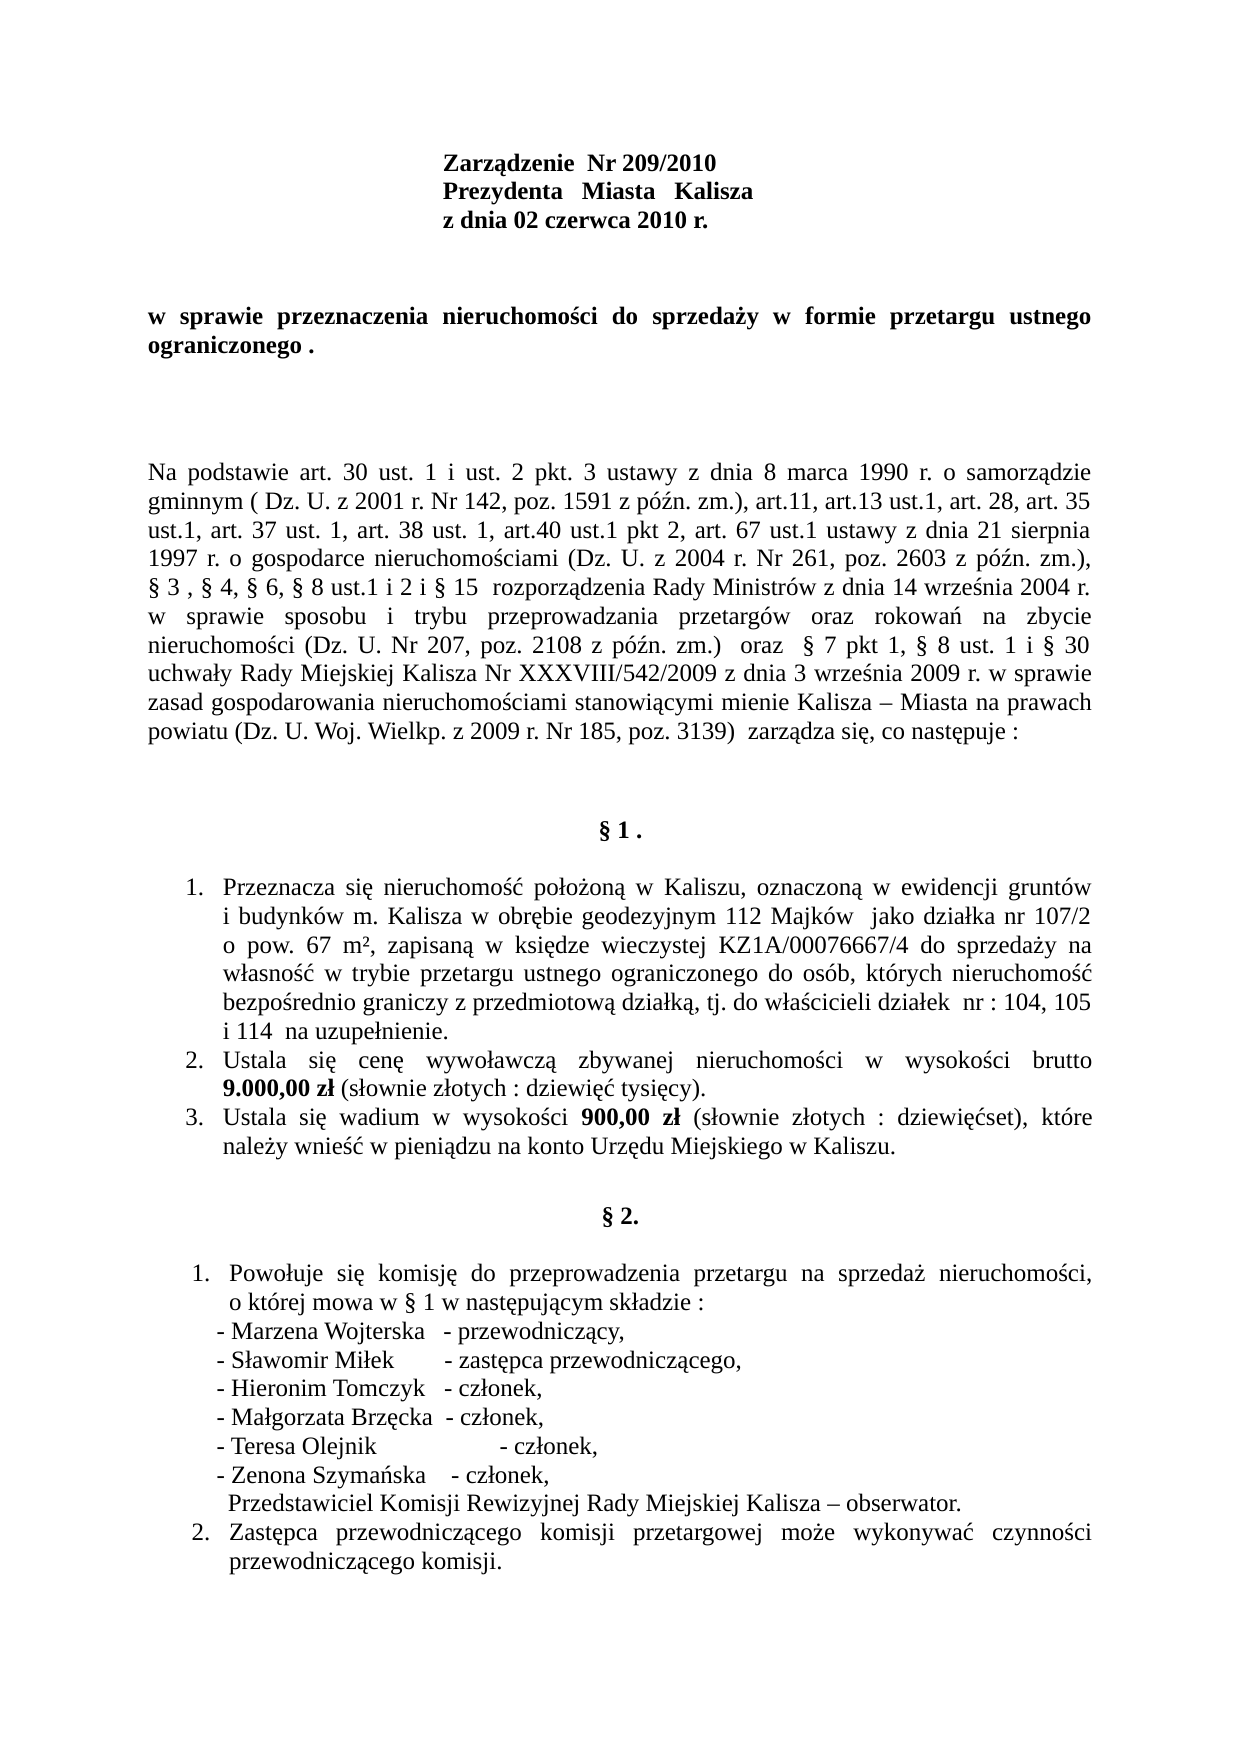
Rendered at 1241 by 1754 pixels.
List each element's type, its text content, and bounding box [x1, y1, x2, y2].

list Ustala się wadium w wysokości 900,00 zł (słownie złotych : dziewięćset), które należy wnieść w pieniądzu na konto Urzędu Miejskiego w Kaliszu. [185, 1102, 1093, 1160]
list Przeznacza się nieruchomość położoną w Kaliszu, oznaczoną w ewidencji gruntów i budynków m. Kalisza w obrębie geodezyjnym 112 Majków jako działka nr 107/2 o pow. 67 m², zapisaną w księdze wieczystej KZ1A/00076667/4 do sprzedaży na własność w trybie przetargu ustnego ograniczonego do osób, których nieruchomość bezpośrednio graniczy z przedmiotową działką, tj. do właścicieli działek nr : 104, 105 i 114 na uzupełnienie. [185, 872, 1093, 1045]
text Zarządzenie Nr 209/2010 [443, 148, 1093, 176]
list Powołuje się komisję do przeprowadzenia przetargu na sprzedaż nieruchomości, o której mowa w § 1 w następującym składzie : [191, 1258, 1093, 1316]
text - Hieronim Tomczyk - członek, [166, 1373, 1093, 1402]
list Ustala się cenę wywoławczą zbywanej nieruchomości w wysokości brutto 9.000,00 zł (słownie złotych : dziewięć tysięcy). [185, 1045, 1093, 1102]
text z dnia 02 czerwca 2010 r. [369, 205, 1093, 234]
text Prezydenta Miasta Kalisza [443, 176, 1093, 205]
text § 1 . [148, 815, 1093, 843]
text Na podstawie art. 30 ust. 1 i ust. 2 pkt. 3 ustawy z dnia 8 marca 1990 r. o samorządzie gminnym ( Dz. U. z 2001 r. Nr 142, poz. 1591 z późn. zm.), art.11, art.13 ust.1, art. 28, art. 35 ust.1, art. 37 ust. 1, art. 38 ust. 1, art.40 ust.1 pkt 2, art. 67 ust.1 ustawy z dnia 21 sierpnia 1997 r. o gospodarce nieruchomościami (Dz. U. z 2004 r. Nr 261, poz. 2603 z późn. zm.), § 3 , § 4, § 6, § 8 ust.1 i 2 i § 15 rozporządzenia Rady Ministrów z dnia 14 września 2004 r. w sprawie sposobu i trybu przeprowadzania przetargów oraz rokowań na zbycie nieruchomości (Dz. U. Nr 207, poz. 2108 z późn. zm.) oraz § 7 pkt 1, § 8 ust. 1 i § 30 uchwały Rady Miejskiej Kalisza Nr XXXVIII/542/2009 z dnia 3 września 2009 r. w sprawie zasad gospodarowania nieruchomościami stanowiącymi mienie Kalisza – Miasta na prawach powiatu (Dz. U. Woj. Wielkp. z 2009 r. Nr 185, poz. 3139) zarządza się, co następuje : [148, 457, 1093, 745]
text w sprawie przeznaczenia nieruchomości do sprzedaży w formie przetargu ustnego ograniczonego . [148, 301, 1093, 358]
text - Sławomir Miłek - zastępca przewodniczącego, [166, 1345, 1093, 1373]
text - Teresa Olejnik - członek, [166, 1431, 1093, 1460]
text - Małgorzata Brzęcka - członek, [166, 1402, 1093, 1431]
list Zastępca przewodniczącego komisji przetargowej może wykonywać czynności przewodniczącego komisji. [191, 1517, 1093, 1575]
text Przedstawiciel Komisji Rewizyjnej Rady Miejskiej Kalisza – obserwator. [148, 1488, 1093, 1517]
text - Marzena Wojterska - przewodniczący, [148, 1316, 1093, 1345]
text - Zenona Szymańska - członek, [148, 1460, 1093, 1488]
text § 2. [148, 1201, 1093, 1230]
